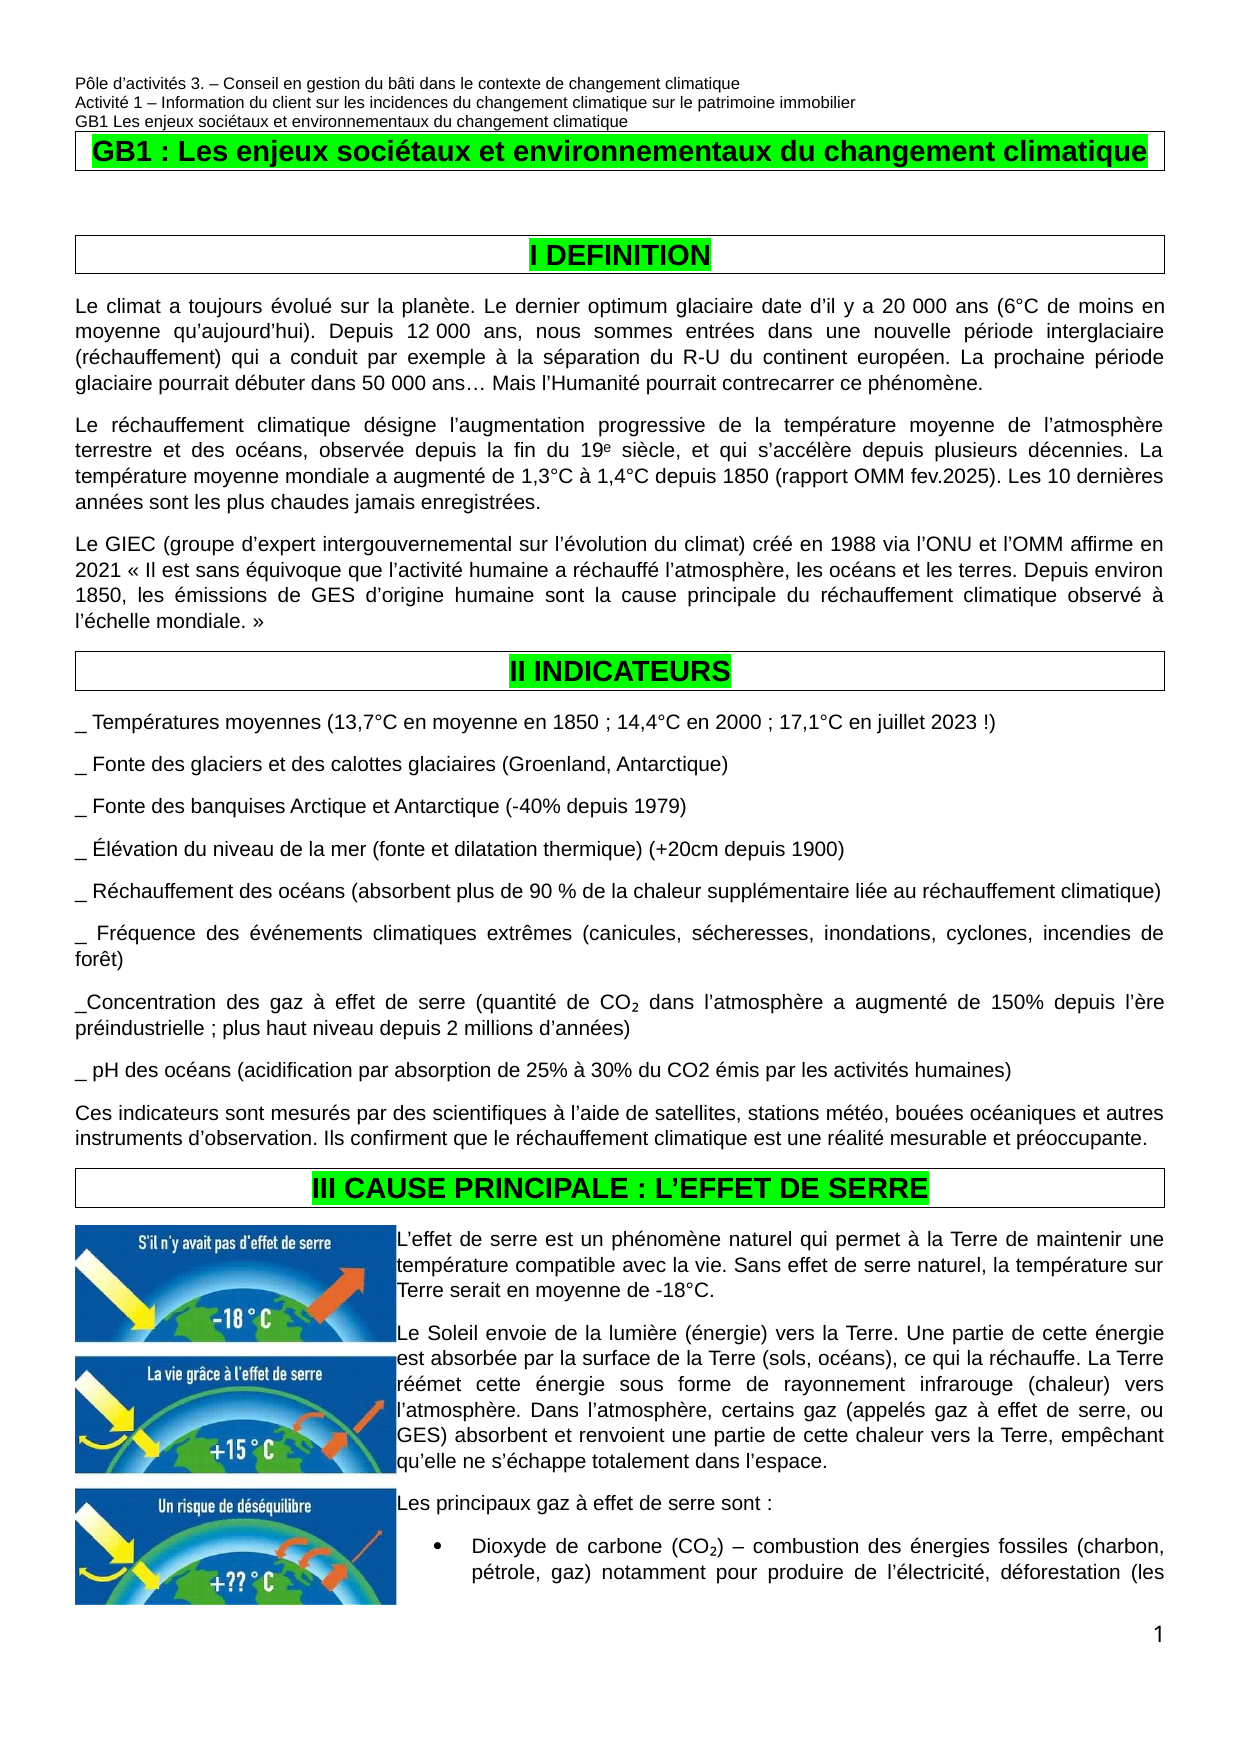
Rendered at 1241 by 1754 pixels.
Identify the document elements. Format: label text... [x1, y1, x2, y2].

text _ Fonte des banquises Arctique et Antarctique (-40% depuis 1979) [75, 794, 1165, 818]
text Les principaux gaz à effet de serre sont : [397, 1491, 1165, 1515]
text I DEFINITION [76, 236, 1164, 273]
text _ Élévation du niveau de la mer (fonte et dilatation thermique) (+20cm depuis 1900) [75, 837, 1165, 861]
text _ Températures moyennes (13,7°C en moyenne en 1850 ; 14,4°C en 2000 ; 17,1°C en juillet 2023 !) [75, 710, 1165, 734]
text Le climat a toujours évolué sur la planète. Le dernier optimum glaciaire date d’il y a 20 000 ans (6°C de moins en moyenne qu’aujourd’hui). Depuis 12 000 ans, nous sommes entrées dans une nouvelle période interglaciaire (réchauffement) qui a conduit par exemple à la séparation du R-U du continent européen. La prochaine période glaciaire pourrait débuter dans 50 000 ans… Mais l’Humanité pourrait contrecarrer ce phénomène. [75, 293, 1165, 394]
text Le réchauffement climatique désigne l’augmentation progressive de la température moyenne de l’atmosphère terrestre et des océans, observée depuis la fin du 19ᵉ siècle, et qui s’accélère depuis plusieurs décennies. La température moyenne mondiale a augmenté de 1,3°C à 1,4°C depuis 1850 (rapport OMM fev.2025). Les 10 dernières années sont les plus chaudes jamais enregistrées. [75, 413, 1165, 513]
text _ Réchauffement des océans (absorbent plus de 90 % de la chaleur supplémentaire liée au réchauffement climatique) [75, 879, 1165, 903]
text II INDICATEURS [76, 652, 1164, 690]
text Le GIEC (groupe d’expert intergouvernemental sur l’évolution du climat) créé en 1988 via l’ONU et l’OMM affirme en 2021 « Il est sans équivoque que l’activité humaine a réchauffé l’atmosphère, les océans et les terres. Depuis environ 1850, les émissions de GES d’origine humaine sont la cause principale du réchauffement climatique observé à l’échelle mondiale. » [75, 532, 1165, 633]
list Dioxyde de carbone (CO₂) – combustion des énergies fossiles (charbon, pétrole, gaz) notamment pour produire de l’électricité, déforestation (les [397, 1533, 1165, 1584]
text _ Fonte des glaciers et des calottes glaciaires (Groenland, Antarctique) [75, 752, 1165, 776]
text _ Fréquence des événements climatiques extrêmes (canicules, sécheresses, inondations, cyclones, incendies de forêt) [75, 921, 1165, 971]
text L’effet de serre est un phénomène naturel qui permet à la Terre de maintenir une température compatible avec la vie. Sans effet de serre naturel, la température sur Terre serait en moyenne de -18°C. [397, 1227, 1165, 1302]
text _ pH des océans (acidification par absorption de 25% à 30% du CO2 émis par les activités humaines) [75, 1058, 1165, 1082]
text _Concentration des gaz à effet de serre (quantité de CO₂ dans l’atmosphère a augmenté de 150% depuis l’ère préindustrielle ; plus haut niveau depuis 2 millions d’années) [75, 989, 1165, 1040]
text GB1 : Les enjeux sociétaux et environnementaux du changement climatique [76, 132, 1164, 170]
text III CAUSE PRINCIPALE : L’EFFET DE SERRE [76, 1169, 1164, 1207]
text Ces indicateurs sont mesurés par des scientifiques à l’aide de satellites, stations météo, bouées océaniques et autres instruments d’observation. Ils confirment que le réchauffement climatique est une réalité mesurable et préoccupante. [75, 1100, 1165, 1150]
text Le Soleil envoie de la lumière (énergie) vers la Terre. Une partie de cette énergie est absorbée par la surface de la Terre (sols, océans), ce qui la réchauffe. La Terre réémet cette énergie sous forme de rayonnement infrarouge (chaleur) vers l’atmosphère. Dans l’atmosphère, certains gaz (appelés gaz à effet de serre, ou GES) absorbent et renvoient une partie de cette chaleur vers la Terre, empêchant qu’elle ne s’échappe totalement dans l’espace. [397, 1321, 1165, 1473]
